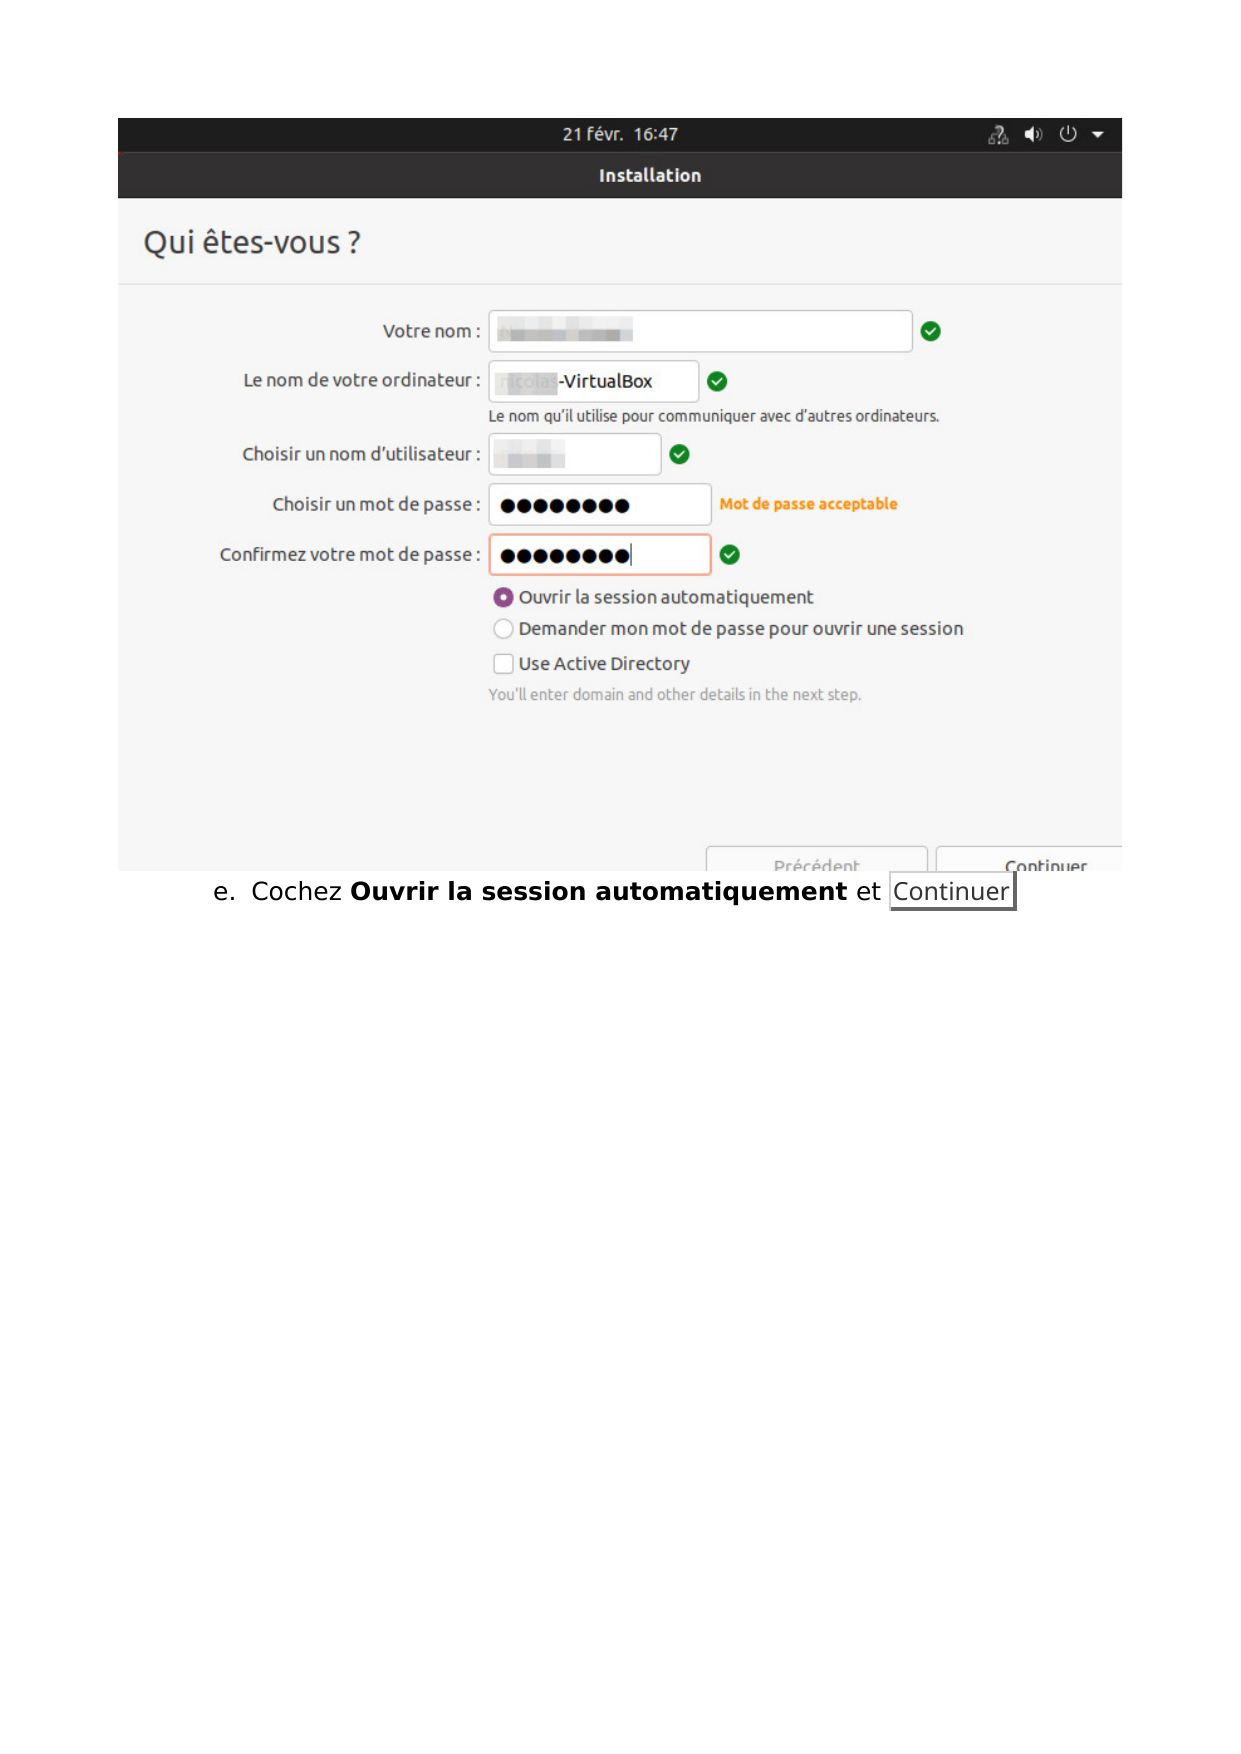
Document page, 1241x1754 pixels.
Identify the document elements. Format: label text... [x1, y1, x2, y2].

list Cochez Ouvrir la session automatiquement et Continuer [236, 871, 889, 911]
list Cochez Ouvrir la session automatiquement et Continuer [1017, 871, 1122, 911]
picture [118, 118, 1123, 871]
